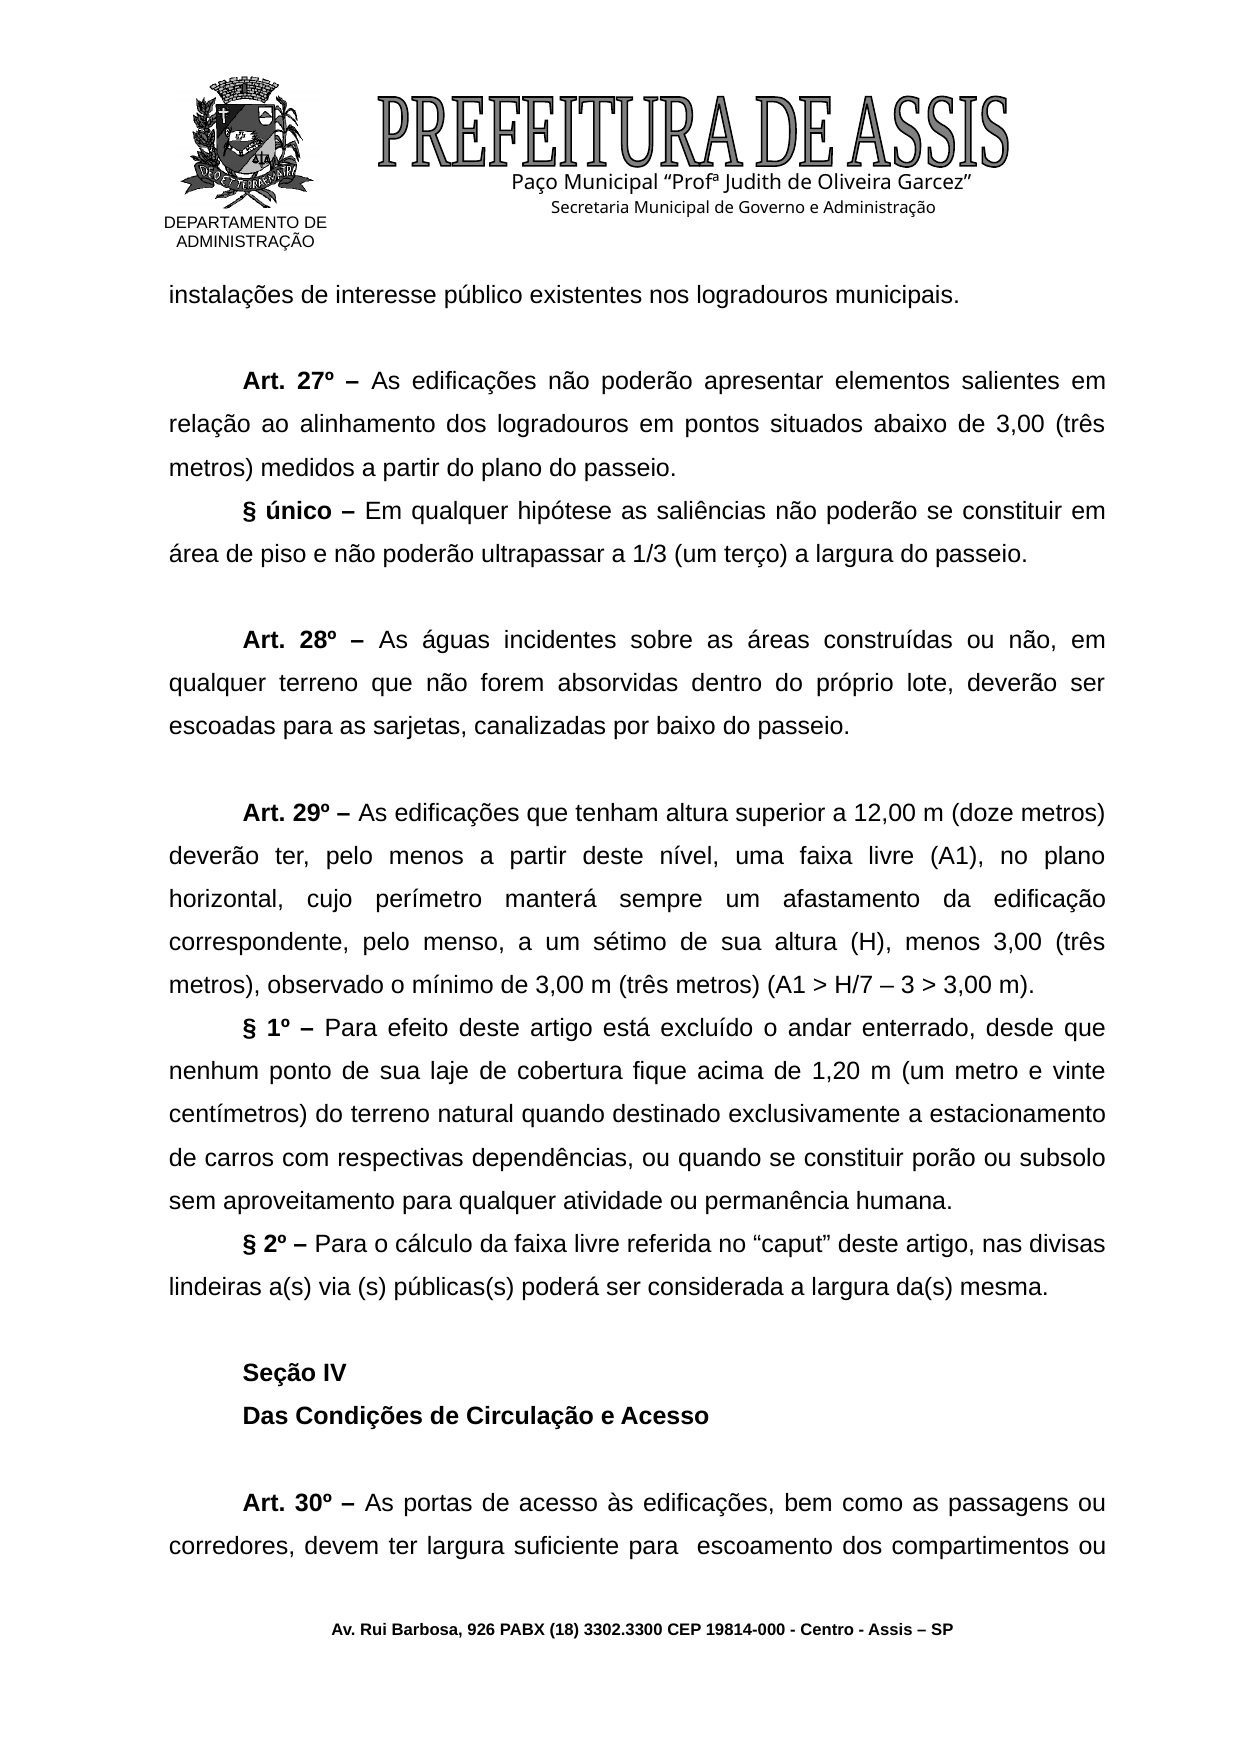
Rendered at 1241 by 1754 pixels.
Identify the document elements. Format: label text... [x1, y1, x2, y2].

text Das Condições de Circulação e Acesso [169, 1401, 1107, 1430]
text § 1º – Para efeito deste artigo está excluído o andar enterrado, desde que nenhum ponto de sua laje de cobertura fique acima de 1,20 m (um metro e vinte centímetros) do terreno natural quando destinado exclusivamente a estacionamento de carros com respectivas dependências, ou quando se constituir porão ou subsolo sem aproveitamento para qualquer atividade ou permanência humana. [169, 1013, 1107, 1214]
text Art. 28º – As águas incidentes sobre as áreas construídas ou não, em qualquer terreno que não forem absorvidas dentro do próprio lote, deverão ser escoadas para as sarjetas, canalizadas por baixo do passeio. [169, 625, 1107, 740]
text instalações de interesse público existentes nos logradouros municipais. [169, 280, 1107, 309]
text Art. 29º – As edificações que tenham altura superior a 12,00 m (doze metros) deverão ter, pelo menos a partir deste nível, uma faixa livre (A1), no plano horizontal, cujo perímetro manterá sempre um afastamento da edificação correspondente, pelo menso, a um sétimo de sua altura (H), menos 3,00 (três metros), observado o mínimo de 3,00 m (três metros) (A1 > H/7 – 3 > 3,00 m). [169, 797, 1107, 999]
text Art. 27º – As edificações não poderão apresentar elementos salientes em relação ao alinhamento dos logradouros em pontos situados abaixo de 3,00 (três metros) medidos a partir do plano do passeio. [169, 366, 1107, 481]
text § 2º – Para o cálculo da faixa livre referida no “caput” deste artigo, nas divisas lindeiras a(s) via (s) públicas(s) poderá ser considerada a largura da(s) mesma. [169, 1229, 1107, 1301]
text Art. 30º – As portas de acesso às edificações, bem como as passagens ou corredores, devem ter largura suficiente para escoamento dos compartimentos ou [169, 1487, 1107, 1559]
text Seção IV [169, 1358, 1107, 1387]
text § único – Em qualquer hipótese as saliências não poderão se constituir em área de piso e não poderão ultrapassar a 1/3 (um terço) a largura do passeio. [169, 496, 1107, 567]
